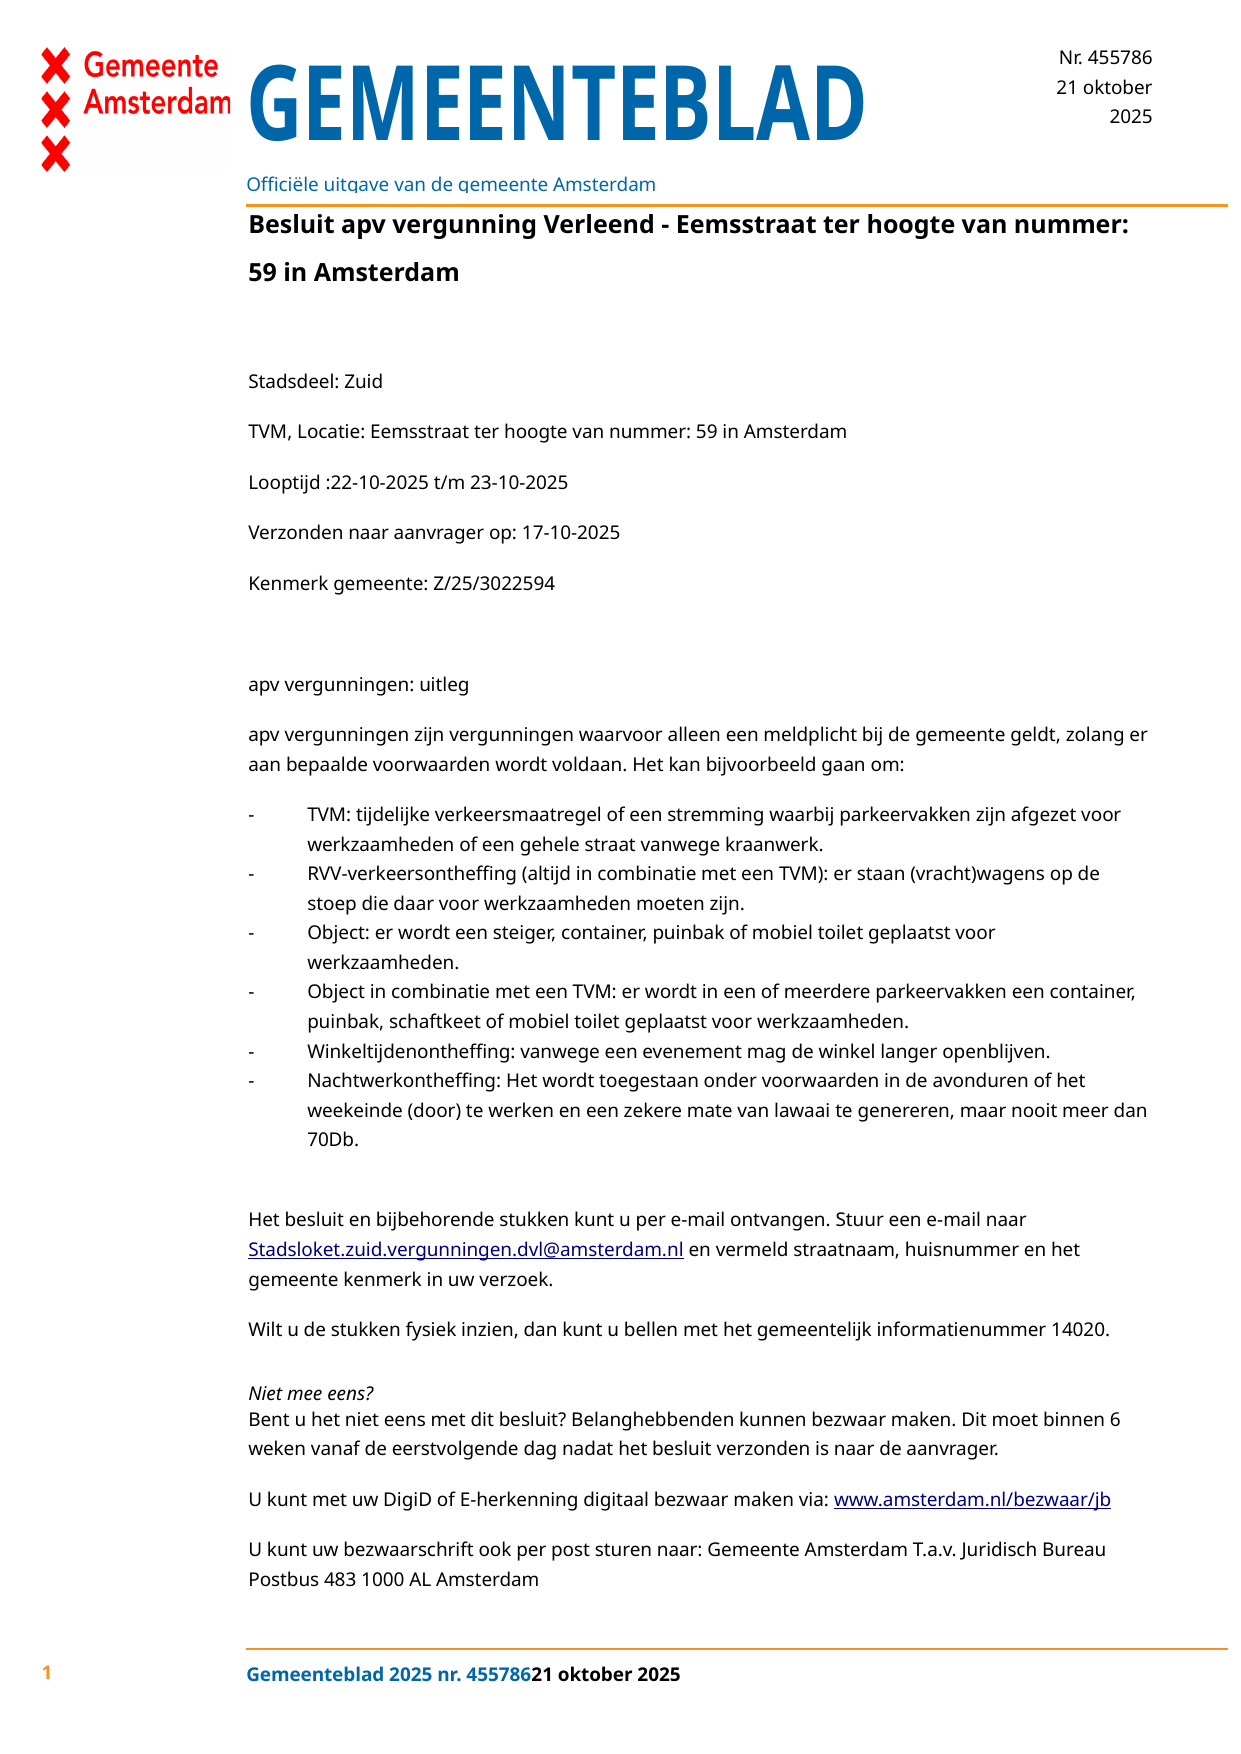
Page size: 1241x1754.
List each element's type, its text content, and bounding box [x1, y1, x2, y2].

text Niet mee eens? [248, 1380, 1152, 1406]
text Wilt u de stukken fysiek inzien, dan kunt u bellen met het gemeentelijk informatienummer 14020. [248, 1316, 1152, 1342]
text Verzonden naar aanvrager op: 17-10-2025 [248, 519, 1152, 545]
text Looptijd :22-10-2025 t/m 23-10-2025 [248, 469, 1152, 495]
text Kenmerk gemeente: Z/25/3022594 [248, 570, 1152, 596]
text TVM, Locatie: Eemsstraat ter hoogte van nummer: 59 in Amsterdam [248, 419, 1152, 444]
text apv vergunningen: uitleg [248, 671, 1152, 697]
list Winkeltijdenontheffing: vanwege een evenement mag de winkel langer openblijven. [248, 1038, 1152, 1064]
list RVV-verkeersontheffing (altijd in combinatie met een TVM): er staan (vracht)wagens op de stoep die daar voor werkzaamheden moeten zijn. [248, 860, 1152, 916]
text apv vergunningen zijn vergunningen waarvoor alleen een meldplicht bij de gemeente geldt, zolang er aan bepaalde voorwaarden wordt voldaan. Het kan bijvoorbeeld gaan om: [248, 721, 1152, 777]
text U kunt met uw DigiD of E-herkenning digitaal bezwaar maken via: www.amsterdam.nl/bezwaar/jb [248, 1486, 1152, 1512]
list Object: er wordt een steiger, container, puinbak of mobiel toilet geplaatst voor werkzaamheden. [248, 919, 1152, 975]
picture [41, 47, 231, 172]
text Bent u het niet eens met dit besluit? Belanghebbenden kunnen bezwaar maken. Dit moet binnen 6 weken vanaf de eerstvolgende dag nadat het besluit verzonden is naar de aanvrager. [248, 1406, 1152, 1461]
text Stadsdeel: Zuid [248, 368, 1152, 394]
list Nachtwerkontheffing: Het wordt toegestaan onder voorwaarden in de avonduren of het weekeinde (door) te werken en een zekere mate van lawaai te genereren, maar nooit meer dan 70Db. [248, 1067, 1152, 1152]
list TVM: tijdelijke verkeersmaatregel of een stremming waarbij parkeervakken zijn afgezet voor werkzaamheden of een gehele straat vanwege kraanwerk. [248, 801, 1152, 857]
text Het besluit en bijbehorende stukken kunt u per e-mail ontvangen. Stuur een e-mail naar Stadsloket.zuid.vergunningen.dvl@amsterdam.nl en vermeld straatnaam, huisnummer en het gemeente kenmerk in uw verzoek. [248, 1207, 1152, 1292]
text U kunt uw bezwaarschrift ook per post sturen naar: Gemeente Amsterdam T.a.v. Juridisch Bureau Postbus 483 1000 AL Amsterdam [248, 1536, 1152, 1592]
list Object in combinatie met een TVM: er wordt in een of meerdere parkeervakken een container, puinbak, schaftkeet of mobiel toilet geplaatst voor werkzaamheden. [248, 979, 1152, 1034]
text Besluit apv vergunning Verleend - Eemsstraat ter hoogte van nummer: 59 in Amsterdam [248, 207, 1152, 288]
